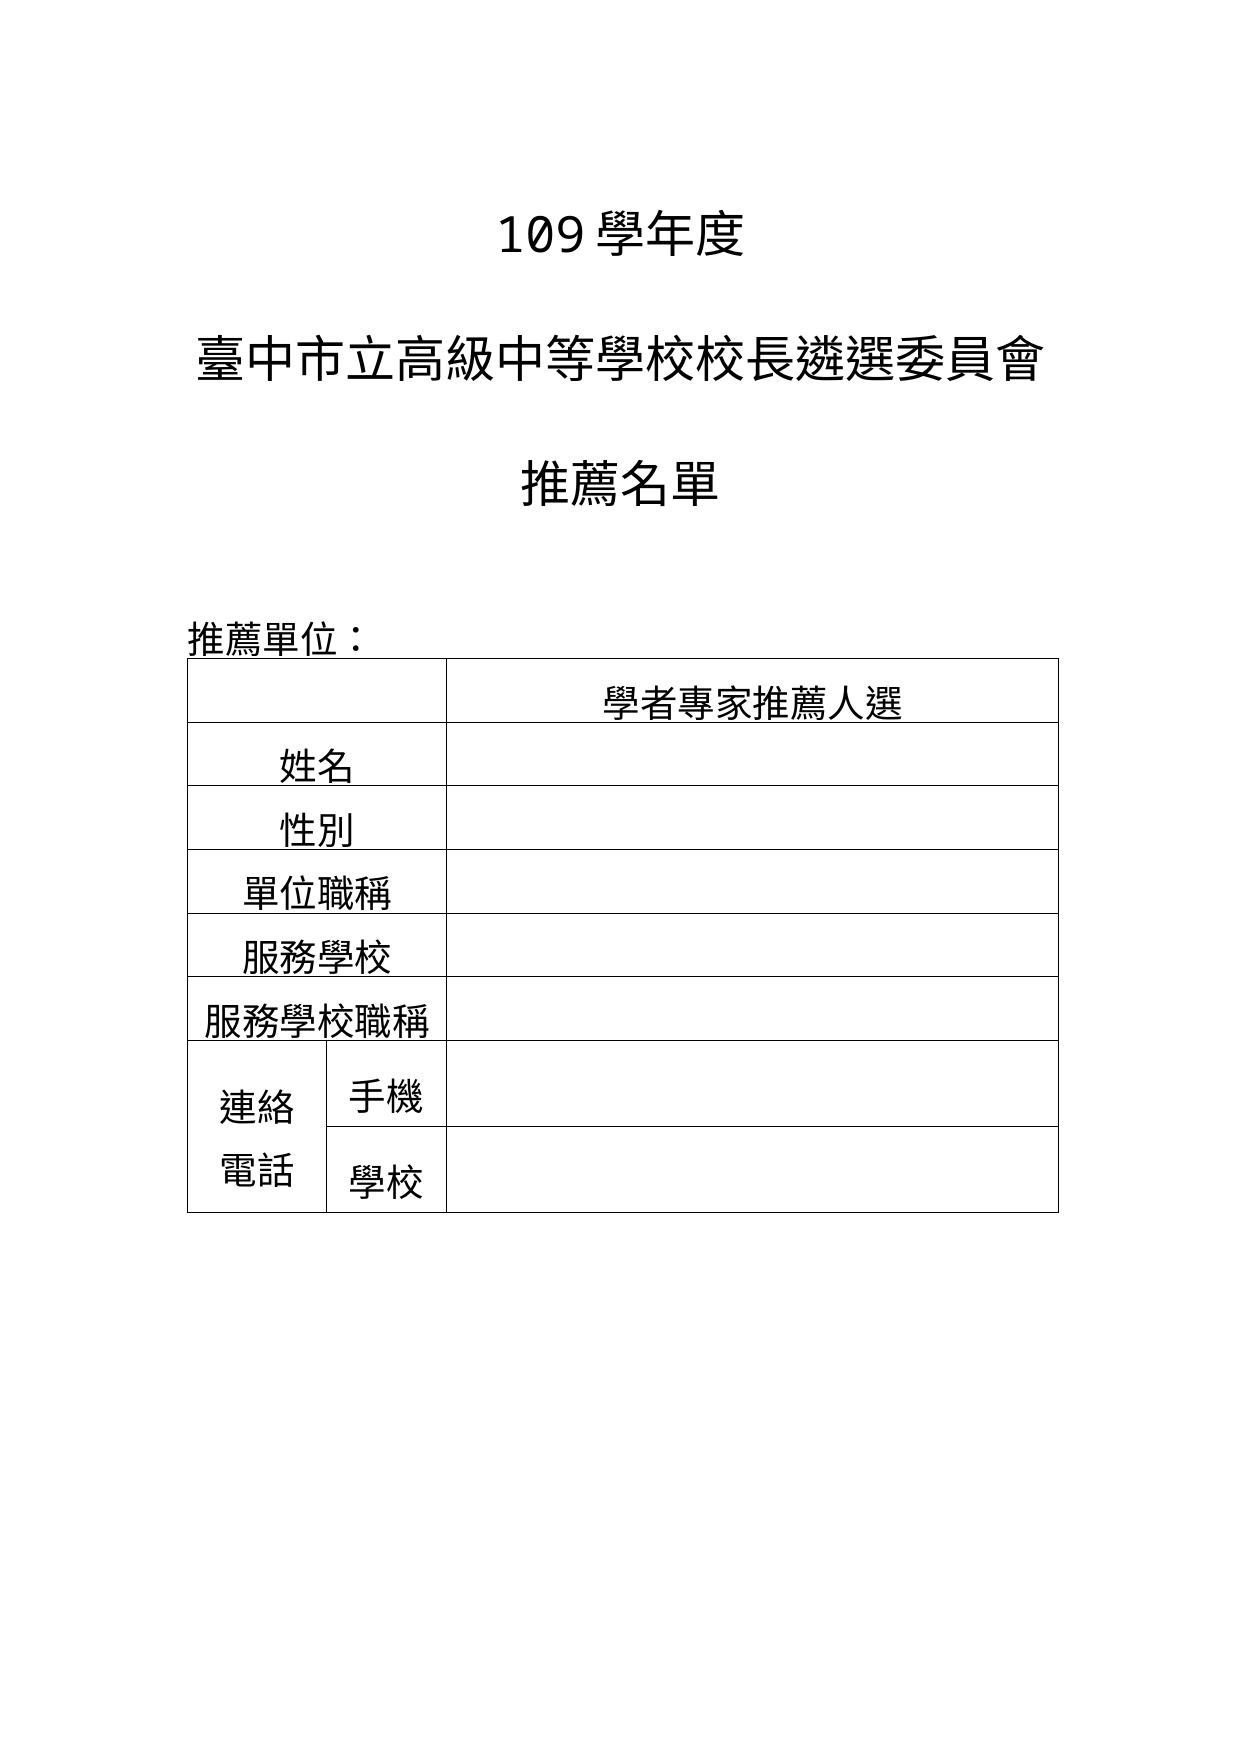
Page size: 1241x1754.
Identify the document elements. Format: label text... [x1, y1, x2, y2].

table_cell 學校 [327, 1127, 446, 1212]
table_cell 服務學校職稱 [188, 977, 446, 1039]
table_header 學者專家推薦人選 [447, 659, 1058, 722]
table_cell 服務學校 [188, 914, 446, 976]
table_cell 手機 [327, 1041, 446, 1126]
text 109學年度 [187, 158, 1053, 283]
table_cell [447, 1127, 1058, 1212]
table_cell [447, 1041, 1058, 1126]
table_cell 姓名 [188, 723, 446, 785]
table_cell 性別 [188, 786, 446, 849]
table_cell 單位職稱 [188, 850, 446, 912]
table_cell [447, 723, 1058, 785]
table_cell 連絡 電話 [188, 1041, 326, 1212]
table_header [188, 659, 446, 722]
table_cell [447, 786, 1058, 849]
table_cell [447, 977, 1058, 1039]
text 臺中市立高級中等學校校長遴選委員會推薦名單 [187, 283, 1053, 533]
table_cell [447, 914, 1058, 976]
table_cell [447, 850, 1058, 912]
text 推薦單位： [187, 596, 1053, 658]
